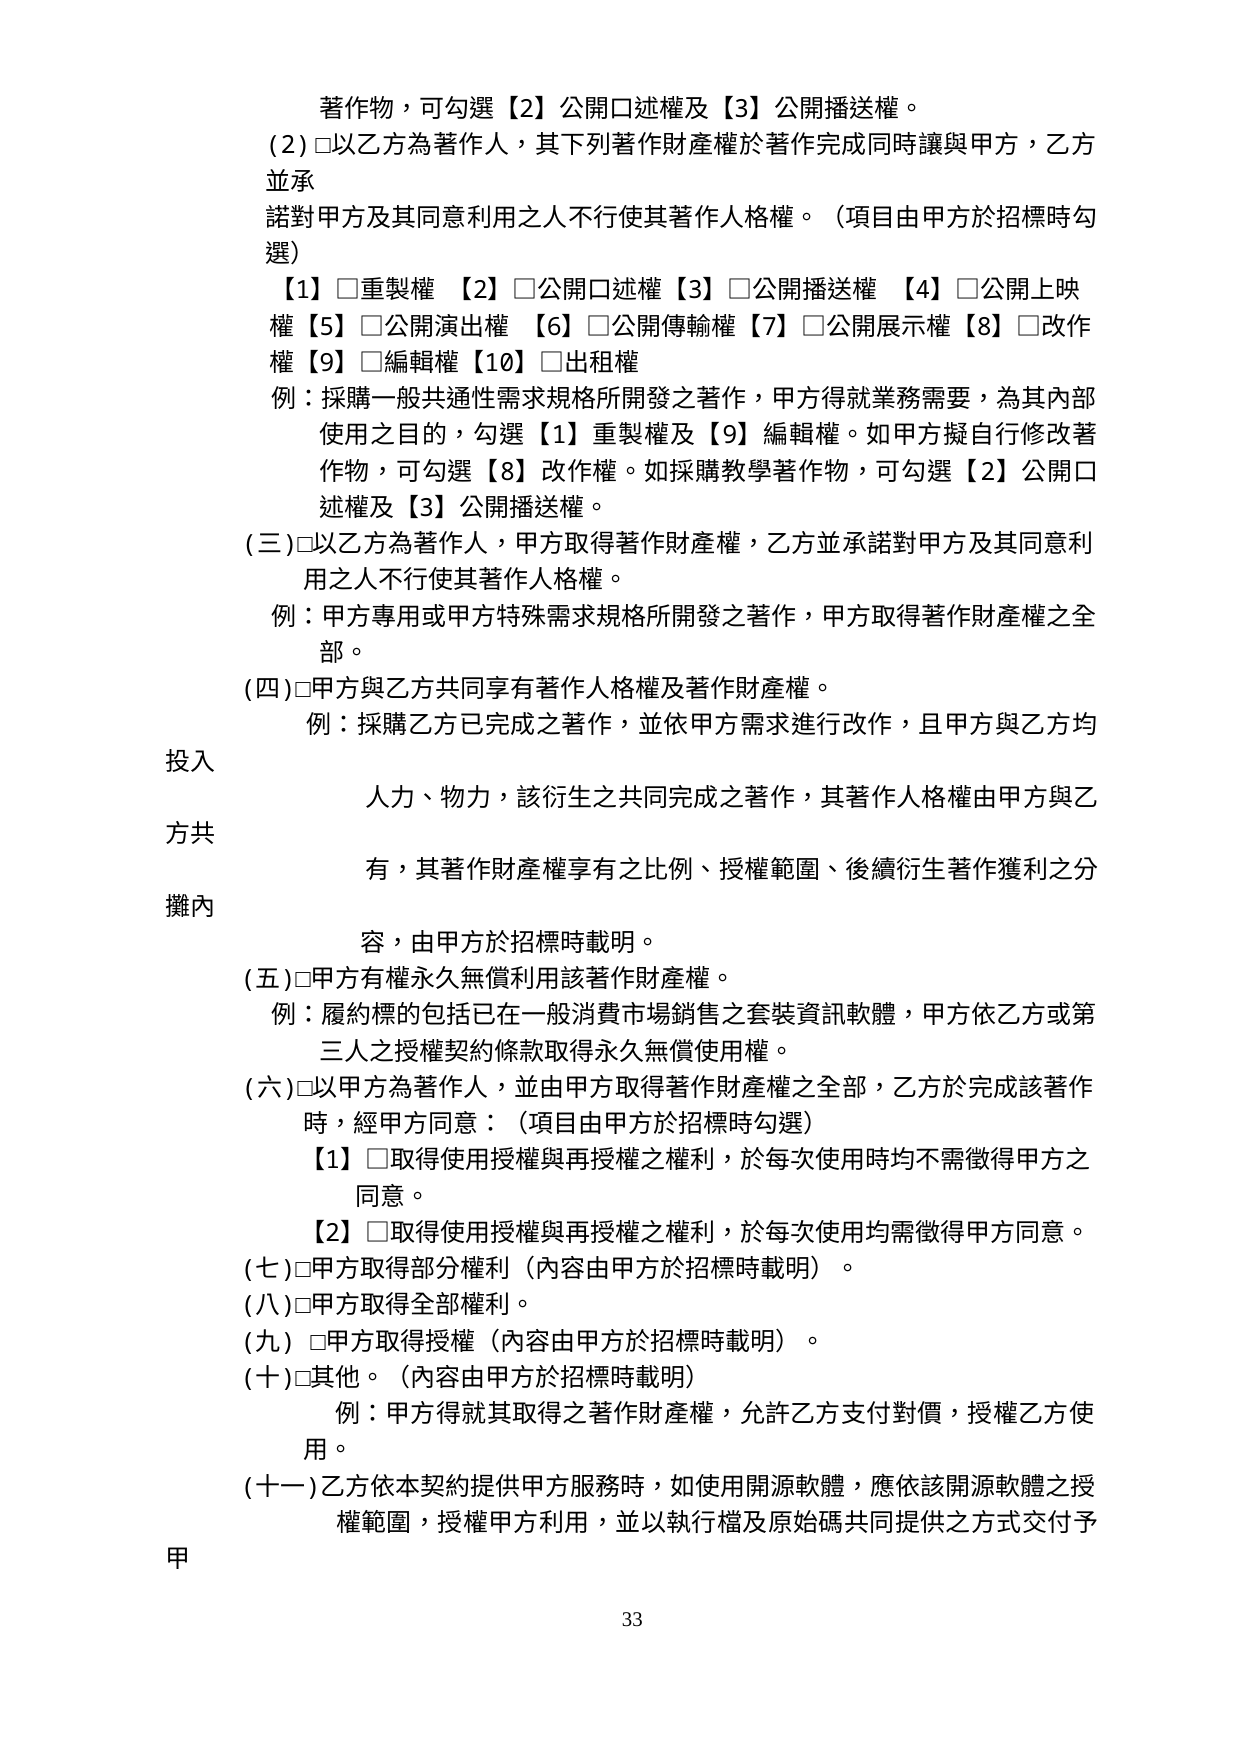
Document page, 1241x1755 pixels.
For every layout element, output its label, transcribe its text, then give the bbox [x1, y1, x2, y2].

list □以乙方為著作人，其下列著作財產權於著作完成同時讓與甲方，乙方並承 [265, 125, 1098, 197]
text 【1】□重製權 【2】□公開口述權【3】□公開播送權 【4】□公開上映權【5】□公開演出權 【6】□公開傳輸權【7】□公開展示權【8】□改作權【9】□編輯權【10】□出租權 [269, 270, 1098, 379]
text 有，其著作財產權享有之比例、授權範圍、後續衍生著作獲利之分攤內 [165, 850, 1098, 922]
text 容，由甲方於招標時載明。 [165, 922, 1098, 959]
text 權範圍，授權甲方利用，並以執行檔及原始碼共同提供之方式交付予甲 [165, 1502, 1098, 1575]
text (六)□以甲方為著作人，並由甲方取得著作財產權之全部，乙方於完成該著作時，經甲方同意：（項目由甲方於招標時勾選） [165, 1067, 1096, 1140]
text (四)□甲方與乙方共同享有著作人格權及著作財產權。 [165, 669, 1096, 705]
text (八)□甲方取得全部權利。 [165, 1285, 1096, 1321]
text 例：採購乙方已完成之著作，並依甲方需求進行改作，且甲方與乙方均投入 [165, 705, 1098, 777]
text 例：採購一般共通性需求規格所開發之著作，甲方得就業務需要，為其內部使用之目的，勾選【1】重製權及【9】編輯權。如甲方擬自行修改著作物，可勾選【8】改作權。如採購教學著作物，可勾選【2】公開口述權及【3】公開播送權。 [271, 379, 1098, 524]
text 例：採購一般共通性需求規格所開發之著作，如約定由乙方取得著作財產權，甲方得就業務需要，為其內部使用之目的，勾選【1】重製權及【9】編輯權。如甲方擬自行修改著作物，可勾選【8】改作權。如採購教學著作物，可勾選【2】公開口述權及【3】公開播送權。 [271, 89, 1098, 125]
text 人力、物力，該衍生之共同完成之著作，其著作人格權由甲方與乙方共 [165, 777, 1098, 850]
text 諾對甲方及其同意利用之人不行使其著作人格權。（項目由甲方於招標時勾選） [265, 197, 1098, 270]
text (十)□其他。（內容由甲方於招標時載明） [165, 1357, 1096, 1394]
text 例：甲方專用或甲方特殊需求規格所開發之著作，甲方取得著作財產權之全部。 [271, 596, 1098, 669]
text (七)□甲方取得部分權利（內容由甲方於招標時載明）。 [165, 1249, 1096, 1285]
text 【2】□取得使用授權與再授權之權利，於每次使用均需徵得甲方同意。 [270, 1212, 1098, 1249]
text 【1】□取得使用授權與再授權之權利，於每次使用時均不需徵得甲方之同意。 [270, 1140, 1098, 1212]
text 例：甲方得就其取得之著作財產權，允許乙方支付對價，授權乙方使用。 [165, 1394, 1096, 1466]
text (三)□以乙方為著作人，甲方取得著作財產權，乙方並承諾對甲方及其同意利用之人不行使其著作人格權。 [165, 524, 1096, 596]
text (九) □甲方取得授權（內容由甲方於招標時載明）。 [165, 1321, 1096, 1357]
text (十一)乙方依本契約提供甲方服務時，如使用開源軟體，應依該開源軟體之授 [165, 1466, 1098, 1502]
text 例：履約標的包括已在一般消費市場銷售之套裝資訊軟體，甲方依乙方或第三人之授權契約條款取得永久無償使用權。 [271, 995, 1098, 1067]
text (五)□甲方有權永久無償利用該著作財產權。 [165, 959, 1096, 995]
